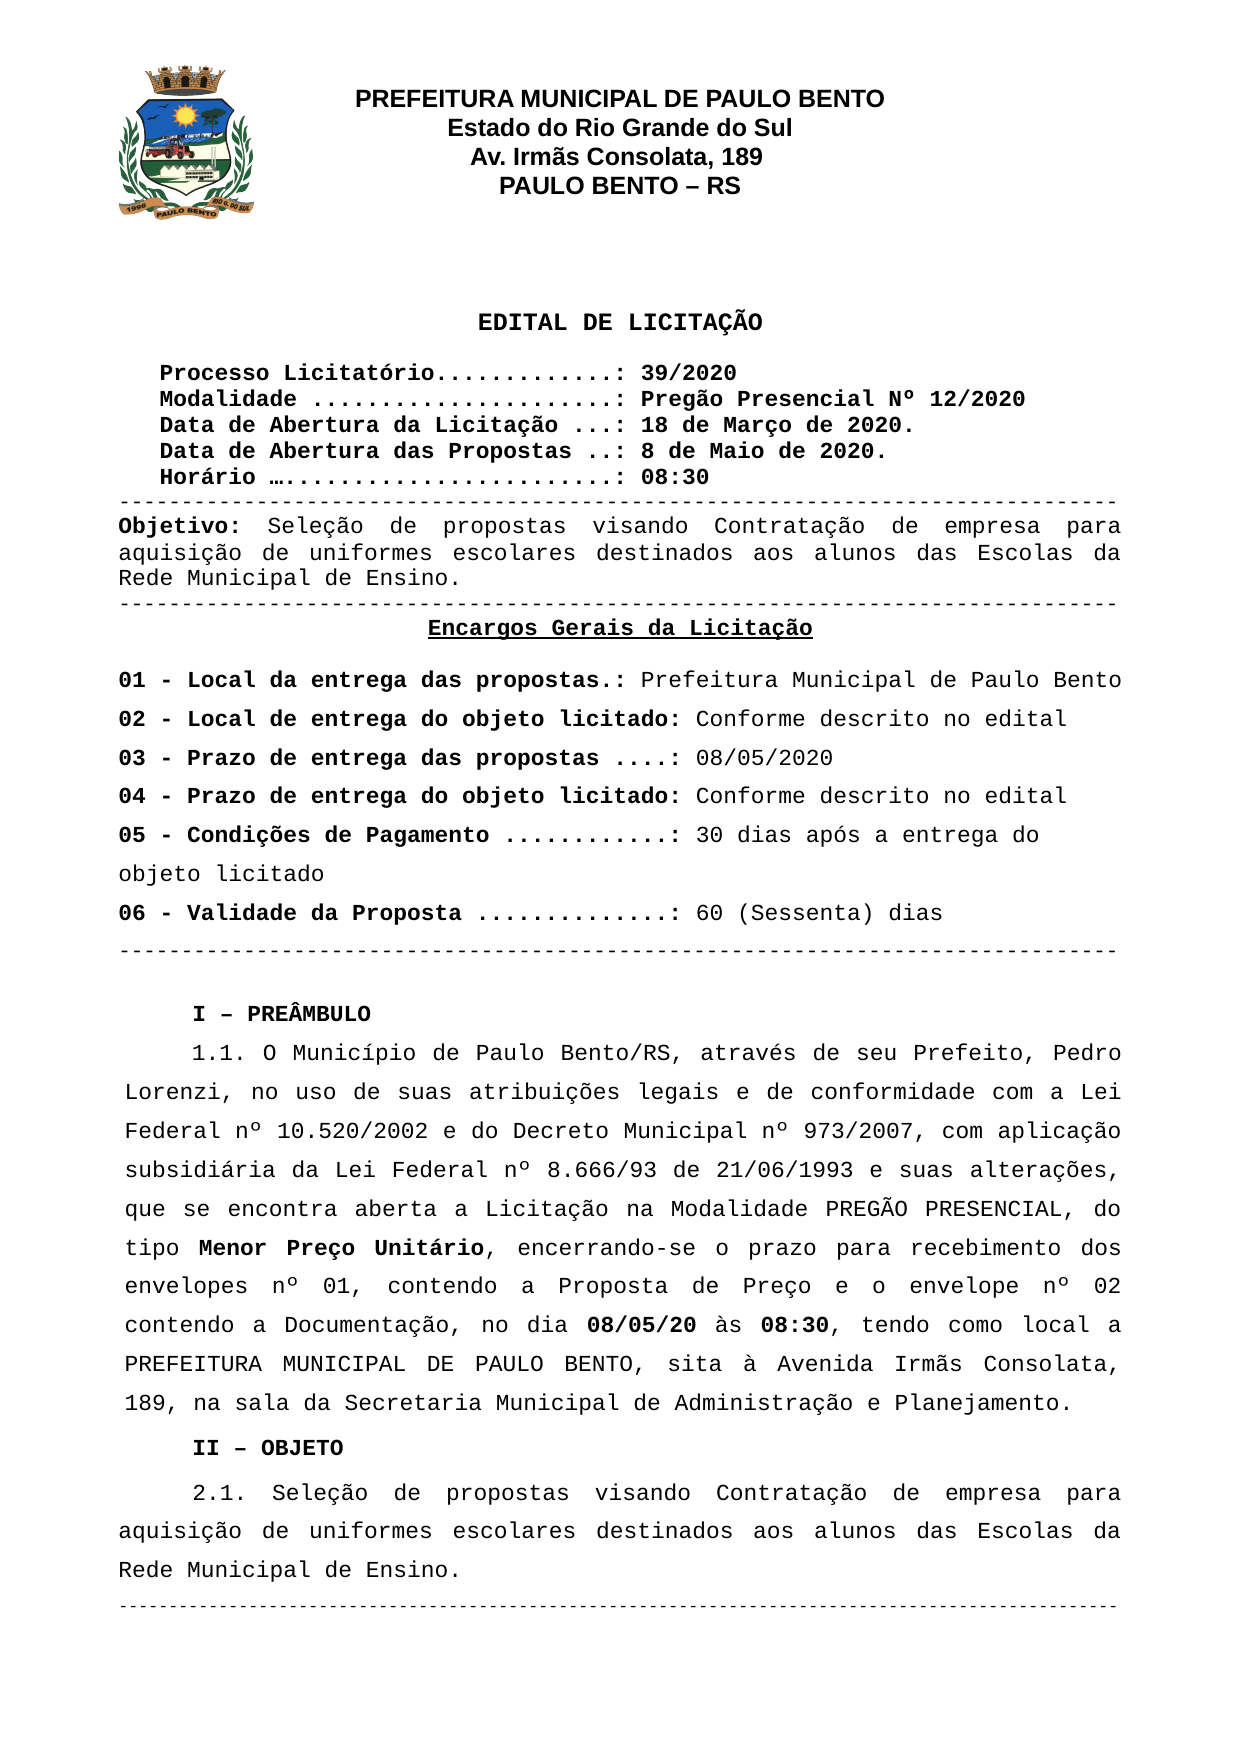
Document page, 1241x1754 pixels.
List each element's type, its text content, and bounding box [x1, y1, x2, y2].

text 01 - Local da entrega das propostas.: Prefeitura Municipal de Paulo Bento [118, 668, 1122, 694]
text Objetivo: Seleção de propostas visando Contratação de empresa para aquisição de uniformes escolares destinados aos alunos das Escolas da Rede Municipal de Ensino. [118, 515, 1122, 593]
text Encargos Gerais da Licitação [118, 616, 1122, 642]
text I – PREÂMBULO [118, 1003, 1122, 1029]
text Modalidade ......................: Pregão Presencial Nº 12/2020 [118, 387, 1122, 413]
text -------------------------------------------------------------------------------- [118, 593, 1122, 616]
text II – OBJETO [118, 1436, 1122, 1462]
text -------------------------------------------------------------------------------- [118, 491, 1122, 515]
text [118, 1597, 1122, 1616]
text 2.1. Seleção de propostas visando Contratação de empresa para aquisição de uniformes escolares destinados aos alunos das Escolas da Rede Municipal de Ensino. [118, 1481, 1122, 1584]
text 1.1. O Município de Paulo Bento/RS, através de seu Prefeito, Pedro Lorenzi, no uso de suas atribuições legais e de conformidade com a Lei Federal nº 10.520/2002 e do Decreto Municipal nº 973/2007, com aplicação subsidiária da Lei Federal nº 8.666/93 de 21/06/1993 e suas alterações, que se encontra aberta a Licitação na Modalidade PREGÃO PRESENCIAL, do tipo Menor Preço Unitário, encerrando-se o prazo para recebimento dos envelopes nº 01, contendo a Proposta de Preço e o envelope nº 02 contendo a Documentação, no dia 08/05/20 às 08:30, tendo como local a PREFEITURA MUNICIPAL DE PAULO BENTO, sita à Avenida Irmãs Consolata, 189, na sala da Secretaria Municipal de Administração e Planejamento. [124, 1042, 1122, 1417]
text Data de Abertura da Licitação ...: 18 de Março de 2020. [118, 413, 1122, 439]
text Horário …........................: 08:30 [118, 465, 1122, 491]
text Data de Abertura das Propostas ..: 8 de Maio de 2020. [118, 439, 1122, 465]
text 04 - Prazo de entrega do objeto licitado: Conforme descrito no edital [118, 785, 1122, 811]
text 02 - Local de entrega do objeto licitado: Conforme descrito no edital [118, 707, 1122, 733]
text Processo Licitatório.............: 39/2020 [118, 362, 1122, 387]
text 06 - Validade da Proposta ..............: 60 (Sessenta) dias [118, 901, 1122, 927]
text EDITAL DE LICITAÇÃO [118, 309, 1122, 338]
text -------------------------------------------------------------------------------- [118, 940, 1122, 964]
text 03 - Prazo de entrega das propostas ....: 08/05/2020 [118, 746, 1122, 772]
picture [118, 65, 254, 220]
text 05 - Condições de Pagamento ............: 30 dias após a entrega do objeto licitado [118, 824, 1122, 888]
